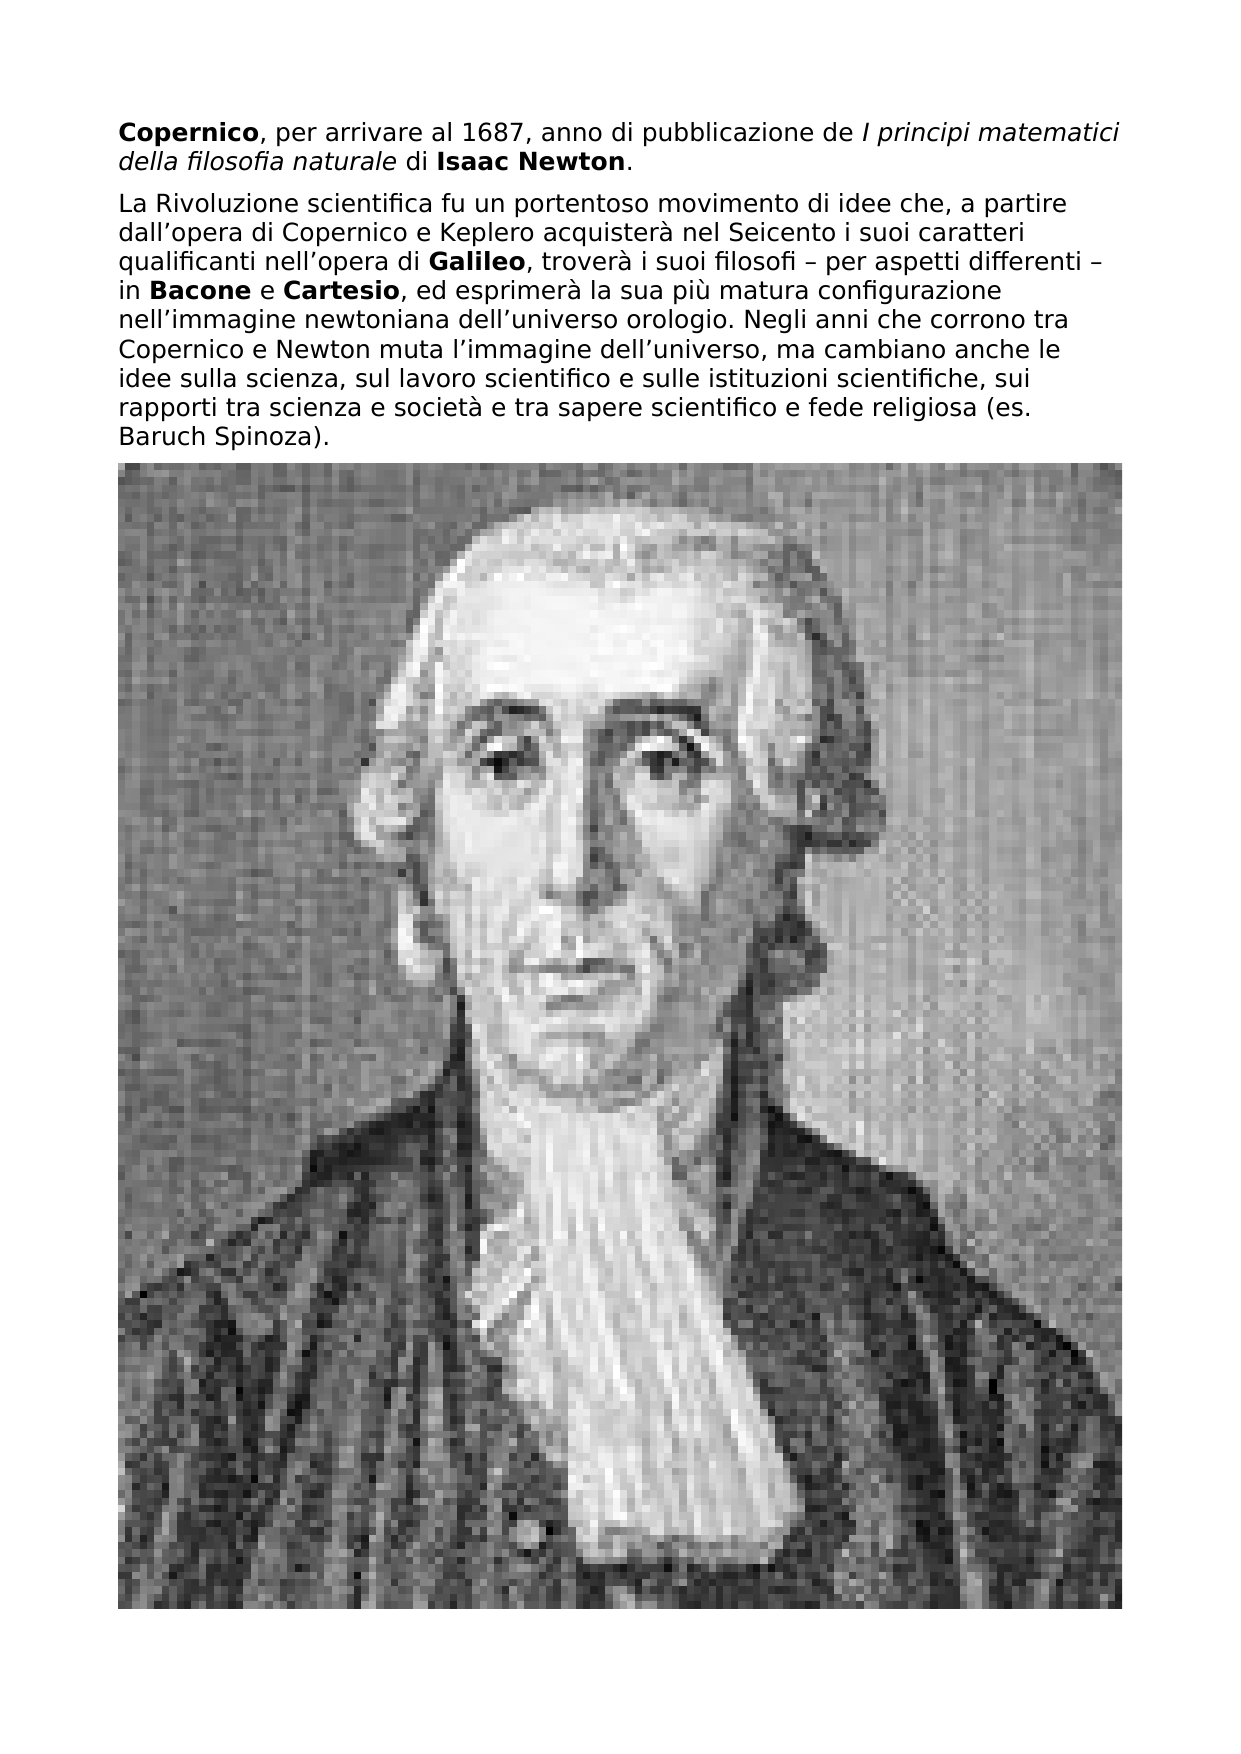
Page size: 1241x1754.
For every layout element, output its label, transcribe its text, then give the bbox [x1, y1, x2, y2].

picture [118, 463, 1123, 1609]
text La Rivoluzione scientifica fu un portentoso movimento di idee che, a partire dall’opera di Copernico e Keplero acquisterà nel Seicento i suoi caratteri qualificanti nell’opera di Galileo, troverà i suoi filosofi – per aspetti differenti – in Bacone e Cartesio, ed esprimerà la sua più matura configurazione nell’immagine newtoniana dell’universo orologio. Negli anni che corrono tra Copernico e Newton muta l’immagine dell’universo, ma cambiano anche le idee sulla scienza, sul lavoro scientifico e sulle istituzioni scientifiche, sui rapporti tra scienza e società e tra sapere scientifico e fede religiosa (es. Baruch Spinoza). [118, 189, 1122, 451]
text Copernico, per arrivare al 1687, anno di pubblicazione de I principi matematici della filosofia naturale di Isaac Newton. [118, 118, 1122, 176]
